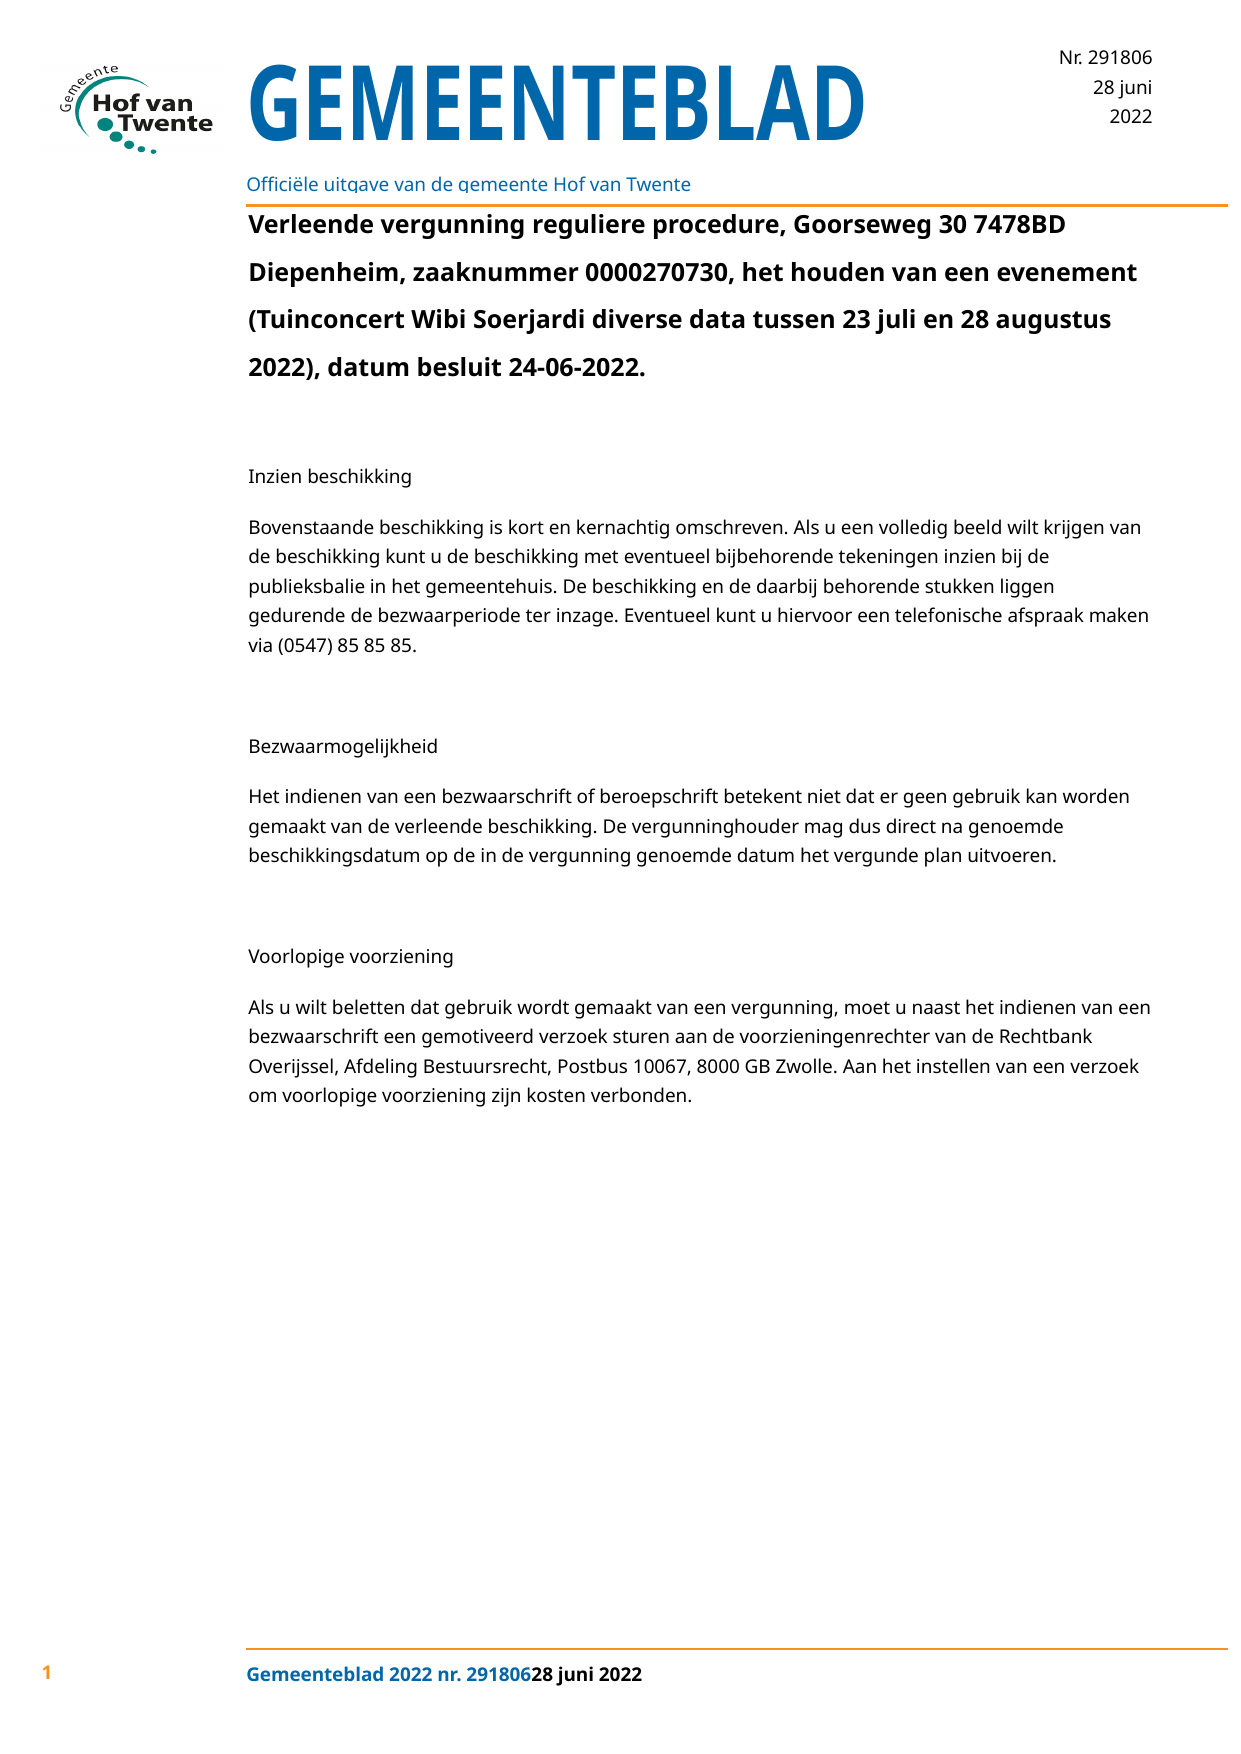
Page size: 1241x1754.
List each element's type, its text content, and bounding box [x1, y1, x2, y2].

picture [41, 47, 231, 172]
text Voorlopige voorziening [248, 943, 1152, 969]
text Als u wilt beletten dat gebruik wordt gemaakt van een vergunning, moet u naast het indienen van een bezwaarschrift een gemotiveerd verzoek sturen aan de voorzieningenrechter van de Rechtbank Overijssel, Afdeling Bestuursrecht, Postbus 10067, 8000 GB Zwolle. Aan het instellen van een verzoek om voorlopige voorziening zijn kosten verbonden. [248, 994, 1152, 1108]
text Inzien beschikking [248, 463, 1152, 489]
text Verleende vergunning reguliere procedure, Goorseweg 30 7478BD Diepenheim, zaaknummer 0000270730, het houden van een evenement (Tuinconcert Wibi Soerjardi diverse data tussen 23 juli en 28 augustus 2022), datum besluit 24-06-2022. [248, 207, 1152, 384]
text Bovenstaande beschikking is kort en kernachtig omschreven. Als u een volledig beeld wilt krijgen van de beschikking kunt u de beschikking met eventueel bijbehorende tekeningen inzien bij de publieksbalie in het gemeentehuis. De beschikking en de daarbij behorende stukken liggen gedurende de bezwaarperiode ter inzage. Eventueel kunt u hiervoor een telefonische afspraak maken via (0547) 85 85 85. [248, 514, 1152, 658]
text Het indienen van een bezwaarschrift of beroepschrift betekent niet dat er geen gebruik kan worden gemaakt van de verleende beschikking. De vergunninghouder mag dus direct na genoemde beschikkingsdatum op de in de vergunning genoemde datum het vergunde plan uitvoeren. [248, 783, 1152, 868]
text Bezwaarmogelijkheid [248, 733, 1152, 759]
